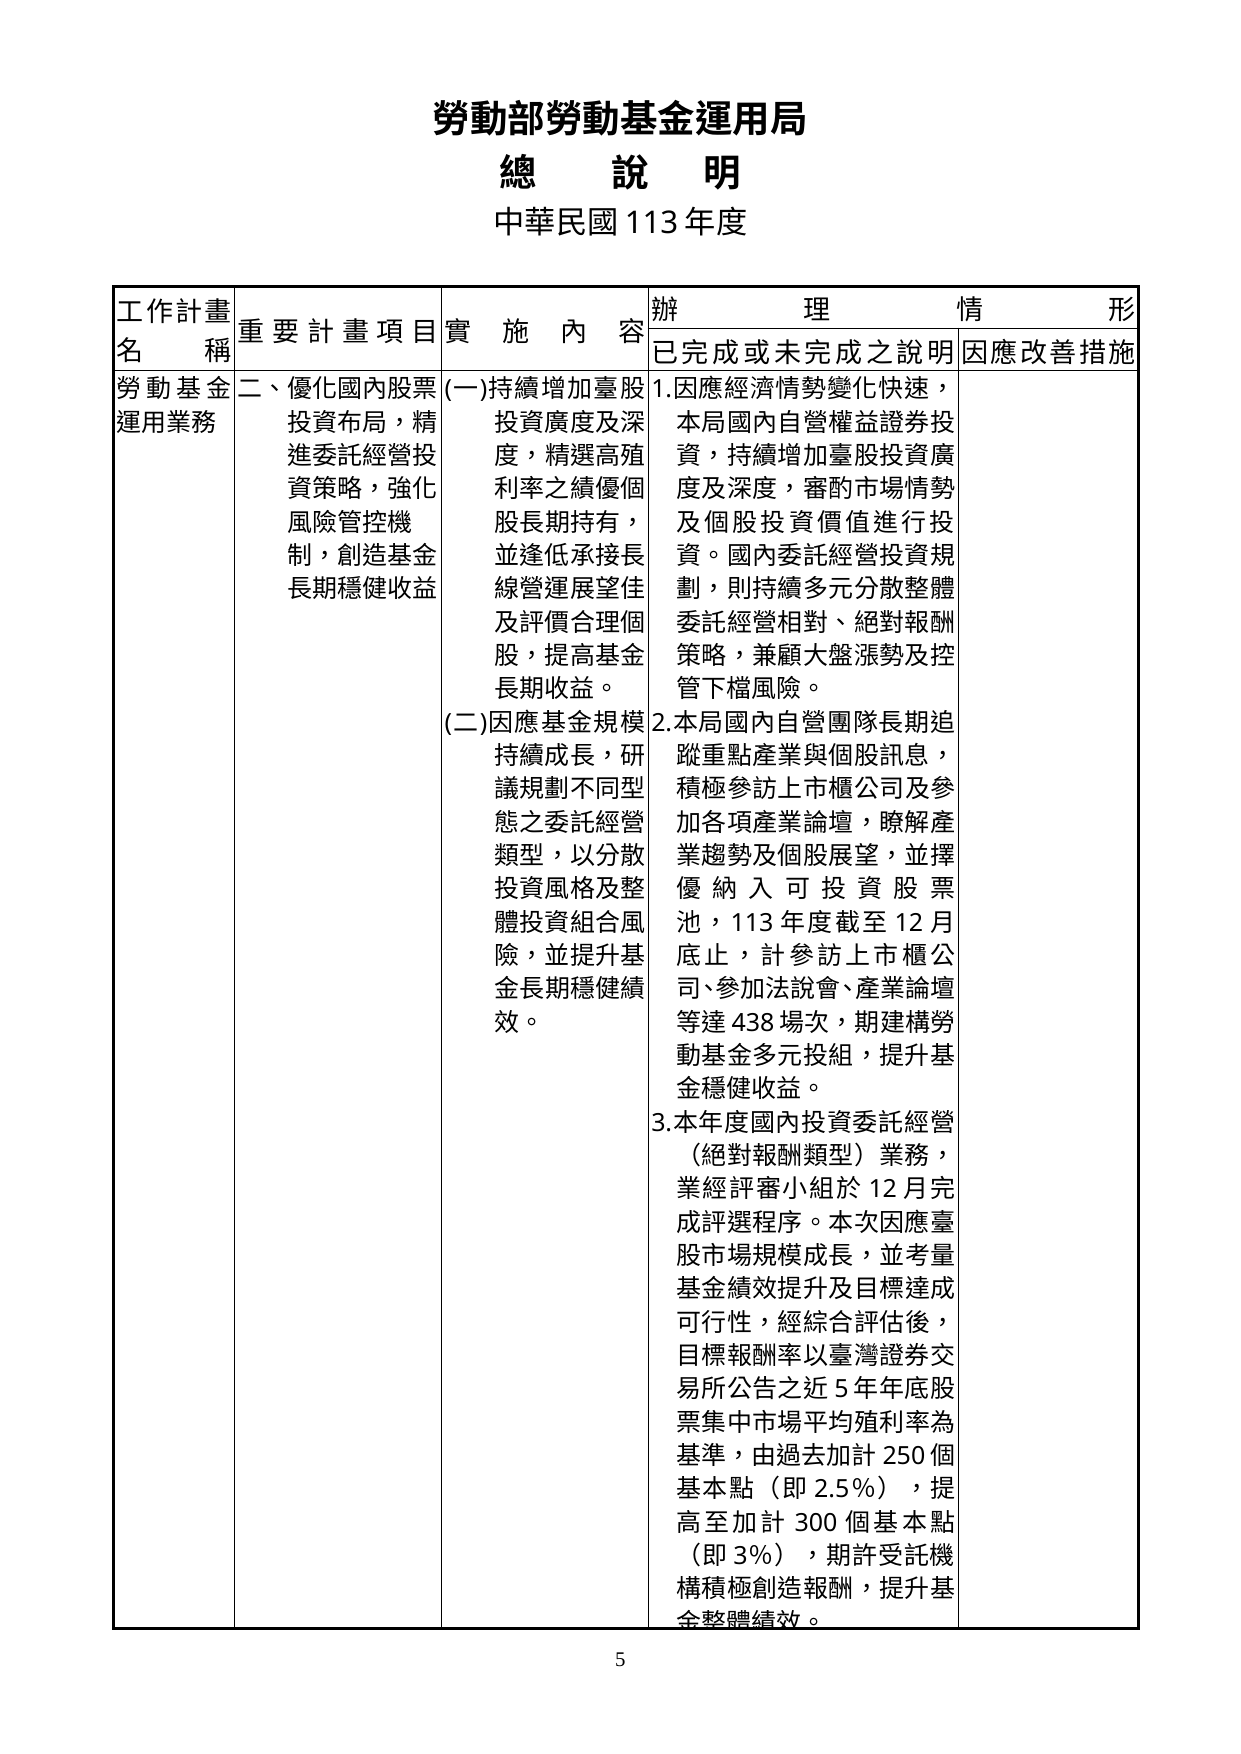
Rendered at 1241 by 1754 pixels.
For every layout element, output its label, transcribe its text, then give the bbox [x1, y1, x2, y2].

table_cell 二、優化國內股票投資布局，精進委託經營投資策略，強化風險管控機制，創造基金長期穩健收益 [235, 371, 441, 1627]
table_cell 已完成或未完成之說明 [649, 329, 958, 370]
table_header 辦理情形 [649, 288, 1137, 328]
table_cell (一)持續增加臺股投資廣度及深度，精選高殖利率之績優個股長期持有，並逢低承接長線營運展望佳及評價合理個股，提高基金長期收益。 (二)因應基金規模持續成長，研議規劃不同型態之委託經營類型，以分散投資風格及整體投資組合風險，並提升基金長期穩健績效。 [442, 371, 648, 1627]
table_cell 勞動基金運用業務 [115, 371, 234, 1627]
table_header 重要計畫項目 [235, 288, 441, 370]
table_header 實施內容 [442, 288, 648, 370]
table_header 工作計畫名稱 [115, 288, 234, 370]
table_cell 因應改善措施 [959, 329, 1137, 370]
table_cell [959, 371, 1137, 1627]
table_cell 1.因應經濟情勢變化快速，本局國內自營權益證券投資，持續增加臺股投資廣度及深度，審酌市場情勢及個股投資價值進行投資。國內委託經營投資規劃，則持續多元分散整體委託經營相對、絕對報酬策略，兼顧大盤漲勢及控管下檔風險。 2.本局國內自營團隊長期追蹤重點產業與個股訊息，積極參訪上市櫃公司及參加各項產業論壇，瞭解產業趨勢及個股展望，並擇優納入可投資股票池，113年度截至12月底止，計參訪上市櫃公司、參加法說會、產業論壇等達438場次，期建構勞動基金多元投組，提升基金穩健收益。 3.本年度國內投資委託經營（絕對報酬類型）業務，業經評審小組於12月完成評選程序。本次因應臺股市場規模成長，並考量基金績效提升及目標達成可行性，經綜合評估後，目標報酬率以臺灣證券交易所公告之近5年年底股票集中市場平均殖利率為基準，由過去加計250個基本點（即2.5％），提高至加計300個基本點（即3％），期許受託機構積極創造報酬，提升基金整體績效。 [649, 371, 958, 1627]
